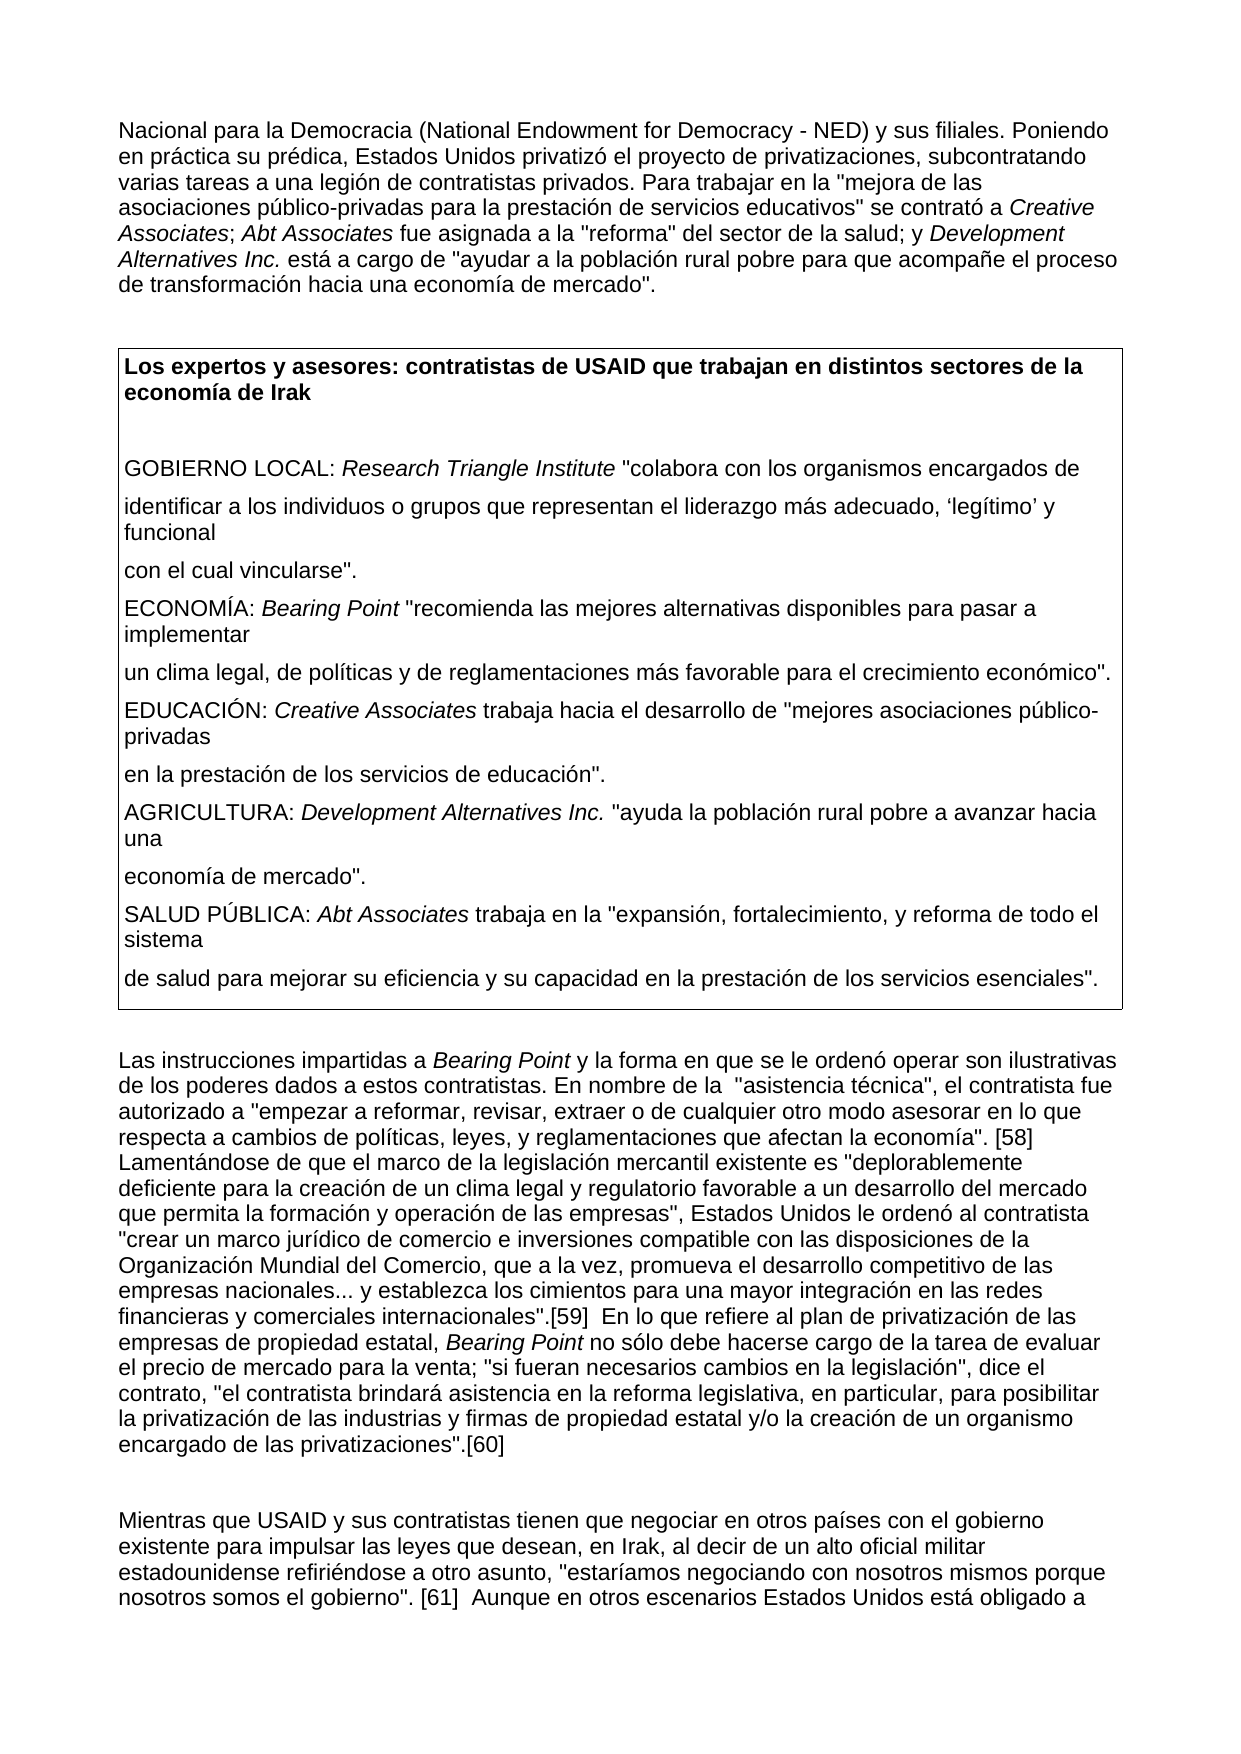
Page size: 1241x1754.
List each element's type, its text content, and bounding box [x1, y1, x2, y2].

text Mientras que USAID y sus contratistas tienen que negociar en otros países con el gobierno existente para impulsar las leyes que desean, en Irak, al decir de un alto oficial militar estadounidense refiriéndose a otro asunto, "estaríamos negociando con nosotros mismos porque nosotros somos el gobierno". [61] Aunque en otros escenarios Estados Unidos está obligado a [118, 1508, 1120, 1610]
text Nacional para la Democracia (National Endowment for Democracy - NED) y sus filiales. Poniendo en práctica su prédica, Estados Unidos privatizó el proyecto de privatizaciones, subcontratando varias tareas a una legión de contratistas privados. Para trabajar en la "mejora de las asociaciones público-privadas para la prestación de servicios educativos" se contrató a Creative Associates; Abt Associates fue asignada a la "reforma" del sector de la salud; y Development Alternatives Inc. está a cargo de "ayudar a la población rural pobre para que acompañe el proceso de transformación hacia una economía de mercado". [118, 118, 1120, 297]
table_header Los expertos y asesores: contratistas de USAID que trabajan en distintos sectores de la economía de Irak GOBIERNO LOCAL: Research Triangle Institute "colabora con los organismos encargados de identificar a los individuos o grupos que representan el liderazgo más adecuado, ‘legítimo’ y funcional con el cual vincularse". ECONOMÍA: Bearing Point "recomienda las mejores alternativas disponibles para pasar a implementar un clima legal, de políticas y de reglamentaciones más favorable para el crecimiento económico". EDUCACIÓN: Creative Associates trabaja hacia el desarrollo de "mejores asociaciones público-privadas en la prestación de los servicios de educación". AGRICULTURA: Development Alternatives Inc. "ayuda la población rural pobre a avanzar hacia una economía de mercado". SALUD PÚBLICA: Abt Associates trabaja en la "expansión, fortalecimiento, y reforma de todo el sistema de salud para mejorar su eficiencia y su capacidad en la prestación de los servicios esenciales". [119, 349, 1122, 1009]
text Las instrucciones impartidas a Bearing Point y la forma en que se le ordenó operar son ilustrativas de los poderes dados a estos contratistas. En nombre de la "asistencia técnica", el contratista fue autorizado a "empezar a reformar, revisar, extraer o de cualquier otro modo asesorar en lo que respecta a cambios de políticas, leyes, y reglamentaciones que afectan la economía". [58] Lamentándose de que el marco de la legislación mercantil existente es "deplorablemente deficiente para la creación de un clima legal y regulatorio favorable a un desarrollo del mercado que permita la formación y operación de las empresas", Estados Unidos le ordenó al contratista "crear un marco jurídico de comercio e inversiones compatible con las disposiciones de la Organización Mundial del Comercio, que a la vez, promueva el desarrollo competitivo de las empresas nacionales... y establezca los cimientos para una mayor integración en las redes financieras y comerciales internacionales".[59] En lo que refiere al plan de privatización de las empresas de propiedad estatal, Bearing Point no sólo debe hacerse cargo de la tarea de evaluar el precio de mercado para la venta; "si fueran necesarios cambios en la legislación", dice el contrato, "el contratista brindará asistencia en la reforma legislativa, en particular, para posibilitar la privatización de las industrias y firmas de propiedad estatal y/o la creación de un organismo encargado de las privatizaciones".[60] [118, 1047, 1120, 1457]
